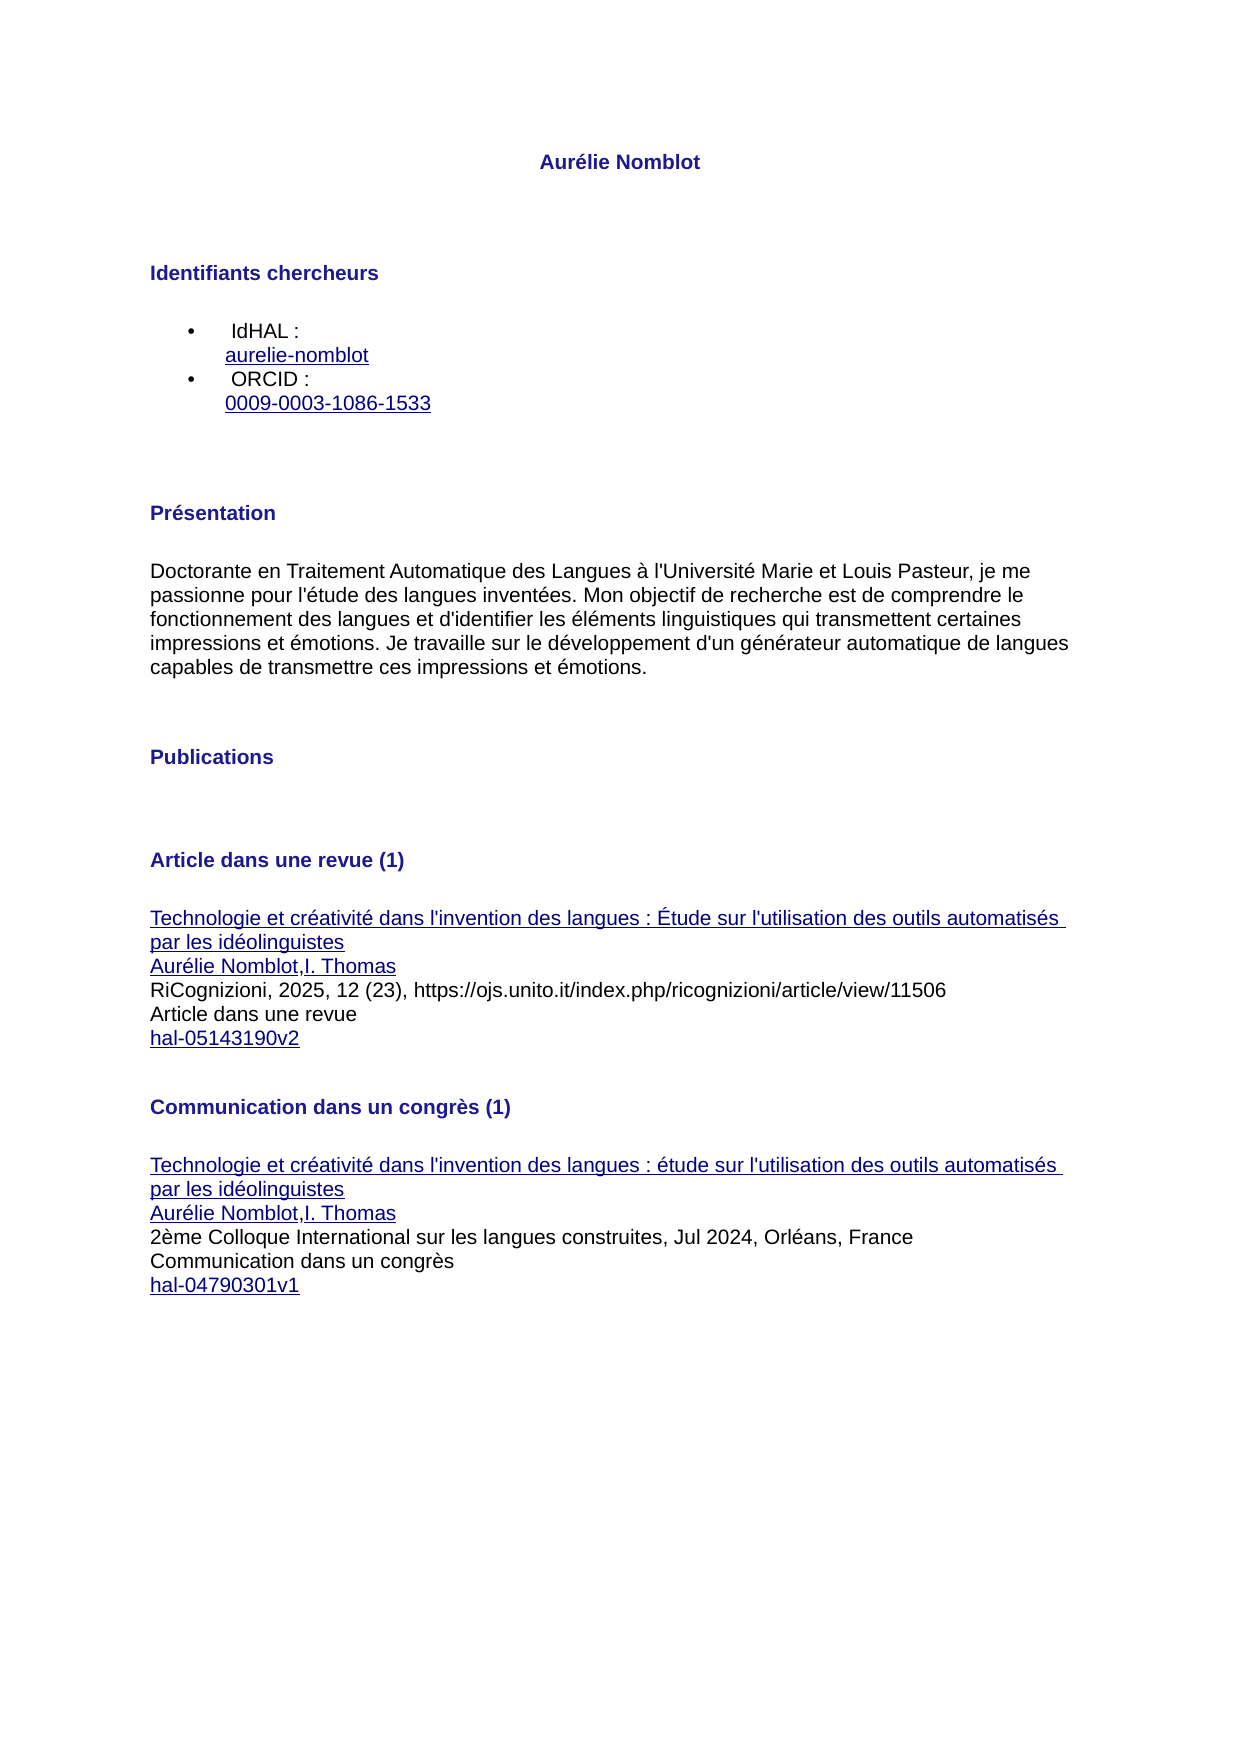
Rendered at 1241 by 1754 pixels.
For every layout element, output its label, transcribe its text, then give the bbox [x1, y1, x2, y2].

subtitle Présentation [150, 501, 1090, 525]
subtitle Identifiants chercheurs [150, 260, 1090, 284]
list 0009-0003-1086-1533 [187, 391, 1090, 414]
subtitle Aurélie Nomblot [150, 150, 1090, 174]
subtitle Communication dans un congrès (1) [150, 1095, 1090, 1119]
subtitle Publications [150, 745, 1090, 769]
list IdHAL : [187, 319, 1090, 343]
table_header Technologie et créativité dans l'invention des langues : étude sur l'utilisation des outils automatisés par les idéolinguistes Aurélie Nomblot,I. Thomas 2ème Colloque International sur les langues construites, Jul 2024, Orléans, France Communication dans un congrès hal-04790301v1 [150, 1153, 1090, 1297]
table_header Technologie et créativité dans l'invention des langues : Étude sur l'utilisation des outils automatisés par les idéolinguistes Aurélie Nomblot,I. Thomas RiCognizioni, 2025, 12 (23), https://ojs.unito.it/index.php/ricognizioni/article/view/11506 Article dans une revue hal-05143190v2 [150, 906, 1090, 1050]
list aurelie-nomblot [187, 343, 1090, 367]
text Doctorante en Traitement Automatique des Langues à l'Université Marie et Louis Pasteur, je me passionne pour l'étude des langues inventées. Mon objectif de recherche est de comprendre le fonctionnement des langues et d'identifier les éléments linguistiques qui transmettent certaines impressions et émotions. Je travaille sur le développement d'un générateur automatique de langues capables de transmettre ces impressions et émotions. [150, 559, 1090, 679]
subtitle Article dans une revue (1) [150, 848, 1090, 872]
list ORCID : [187, 367, 1090, 391]
